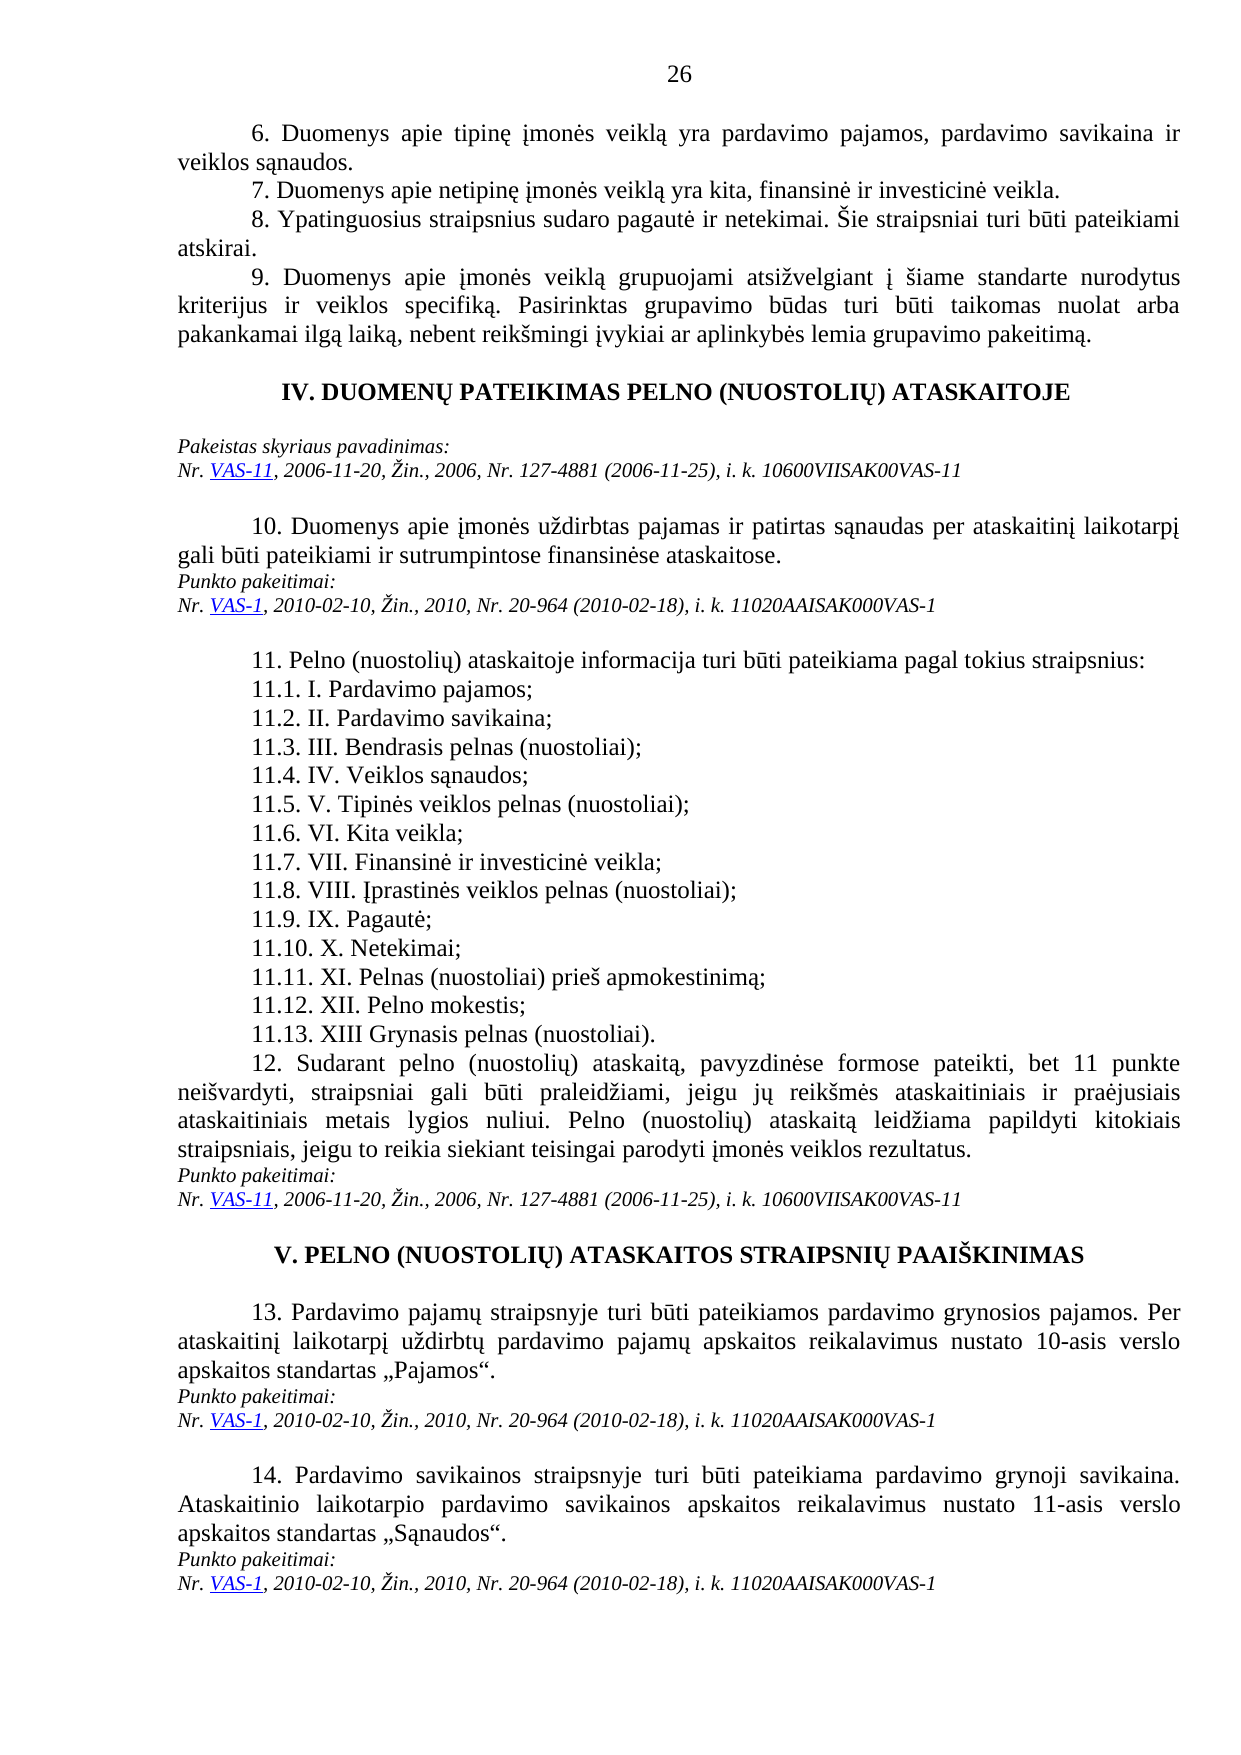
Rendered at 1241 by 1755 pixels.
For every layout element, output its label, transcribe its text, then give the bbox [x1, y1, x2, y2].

text 6. Duomenys apie tipinę įmonės veiklą yra pardavimo pajamos, pardavimo savikaina ir veiklos sąnaudos. [177, 118, 1181, 176]
text 11.6. VI. Kita veikla; [177, 818, 1181, 847]
text Punkto pakeitimai: [177, 1384, 1181, 1408]
text 11.13. XIII Grynasis pelnas (nuostoliai). [177, 1019, 1181, 1048]
text Punkto pakeitimai: [177, 569, 1181, 593]
text Pakeistas skyriaus pavadinimas: [177, 434, 1181, 458]
text Nr. VAS-11, 2006-11-20, Žin., 2006, Nr. 127-4881 (2006-11-25), i. k. 10600VIISAK00VAS-11 [177, 1187, 1181, 1211]
text 13. Pardavimo pajamų straipsnyje turi būti pateikiamos pardavimo grynosios pajamos. Per ataskaitinį laikotarpį uždirbtų pardavimo pajamų apskaitos reikalavimus nustato 10-asis verslo apskaitos standartas „Pajamos“. [177, 1297, 1181, 1384]
text V. PELNO (NUOSTOLIŲ) ATASKAITOS STRAIPSNIŲ PAAIŠKINIMAS [177, 1240, 1181, 1269]
text IV. DUOMENŲ PATEIKIMAS PELNO (NUOSTOLIŲ) ATASKAITOJE [177, 377, 1181, 406]
text 11.12. XII. Pelno mokestis; [177, 991, 1181, 1019]
text Nr. VAS-1, 2010-02-10, Žin., 2010, Nr. 20-964 (2010-02-18), i. k. 11020AAISAK000VAS-1 [177, 593, 1181, 617]
text 11.10. X. Netekimai; [177, 933, 1181, 962]
text 12. Sudarant pelno (nuostolių) ataskaitą, pavyzdinėse formose pateikti, bet 11 punkte neišvardyti, straipsniai gali būti praleidžiami, jeigu jų reikšmės ataskaitiniais ir praėjusiais ataskaitiniais metais lygios nuliui. Pelno (nuostolių) ataskaitą leidžiama papildyti kitokiais straipsniais, jeigu to reikia siekiant teisingai parodyti įmonės veiklos rezultatus. [177, 1048, 1181, 1163]
text 11.2. II. Pardavimo savikaina; [177, 703, 1181, 732]
text 9. Duomenys apie įmonės veiklą grupuojami atsižvelgiant į šiame standarte nurodytus kriterijus ir veiklos specifiką. Pasirinktas grupavimo būdas turi būti taikomas nuolat arba pakankamai ilgą laiką, nebent reikšmingi įvykiai ar aplinkybės lemia grupavimo pakeitimą. [177, 262, 1181, 348]
text 11.9. IX. Pagautė; [177, 904, 1181, 933]
text Nr. VAS-11, 2006-11-20, Žin., 2006, Nr. 127-4881 (2006-11-25), i. k. 10600VIISAK00VAS-11 [177, 458, 1181, 482]
text 11.5. V. Tipinės veiklos pelnas (nuostoliai); [177, 789, 1181, 818]
text 11. Pelno (nuostolių) ataskaitoje informacija turi būti pateikiama pagal tokius straipsnius: [177, 646, 1181, 674]
text 10. Duomenys apie įmonės uždirbtas pajamas ir patirtas sąnaudas per ataskaitinį laikotarpį gali būti pateikiami ir sutrumpintose finansinėse ataskaitose. [177, 511, 1181, 569]
text Punkto pakeitimai: [177, 1163, 1181, 1187]
text 8. Ypatinguosius straipsnius sudaro pagautė ir netekimai. Šie straipsniai turi būti pateikiami atskirai. [177, 204, 1181, 262]
text 7. Duomenys apie netipinę įmonės veiklą yra kita, finansinė ir investicinė veikla. [177, 176, 1181, 204]
text 14. Pardavimo savikainos straipsnyje turi būti pateikiama pardavimo grynoji savikaina. Ataskaitinio laikotarpio pardavimo savikainos apskaitos reikalavimus nustato 11-asis verslo apskaitos standartas „Sąnaudos“. [177, 1461, 1181, 1547]
text Punkto pakeitimai: [177, 1547, 1181, 1571]
text 11.1. I. Pardavimo pajamos; [177, 674, 1181, 703]
text 11.4. IV. Veiklos sąnaudos; [177, 761, 1181, 789]
text Nr. VAS-1, 2010-02-10, Žin., 2010, Nr. 20-964 (2010-02-18), i. k. 11020AAISAK000VAS-1 [177, 1571, 1181, 1595]
text 11.11. XI. Pelnas (nuostoliai) prieš apmokestinimą; [177, 962, 1181, 991]
text Nr. VAS-1, 2010-02-10, Žin., 2010, Nr. 20-964 (2010-02-18), i. k. 11020AAISAK000VAS-1 [177, 1408, 1181, 1432]
text 11.8. VIII. Įprastinės veiklos pelnas (nuostoliai); [177, 876, 1181, 904]
text 11.7. VII. Finansinė ir investicinė veikla; [177, 847, 1181, 876]
text 11.3. III. Bendrasis pelnas (nuostoliai); [177, 732, 1181, 761]
